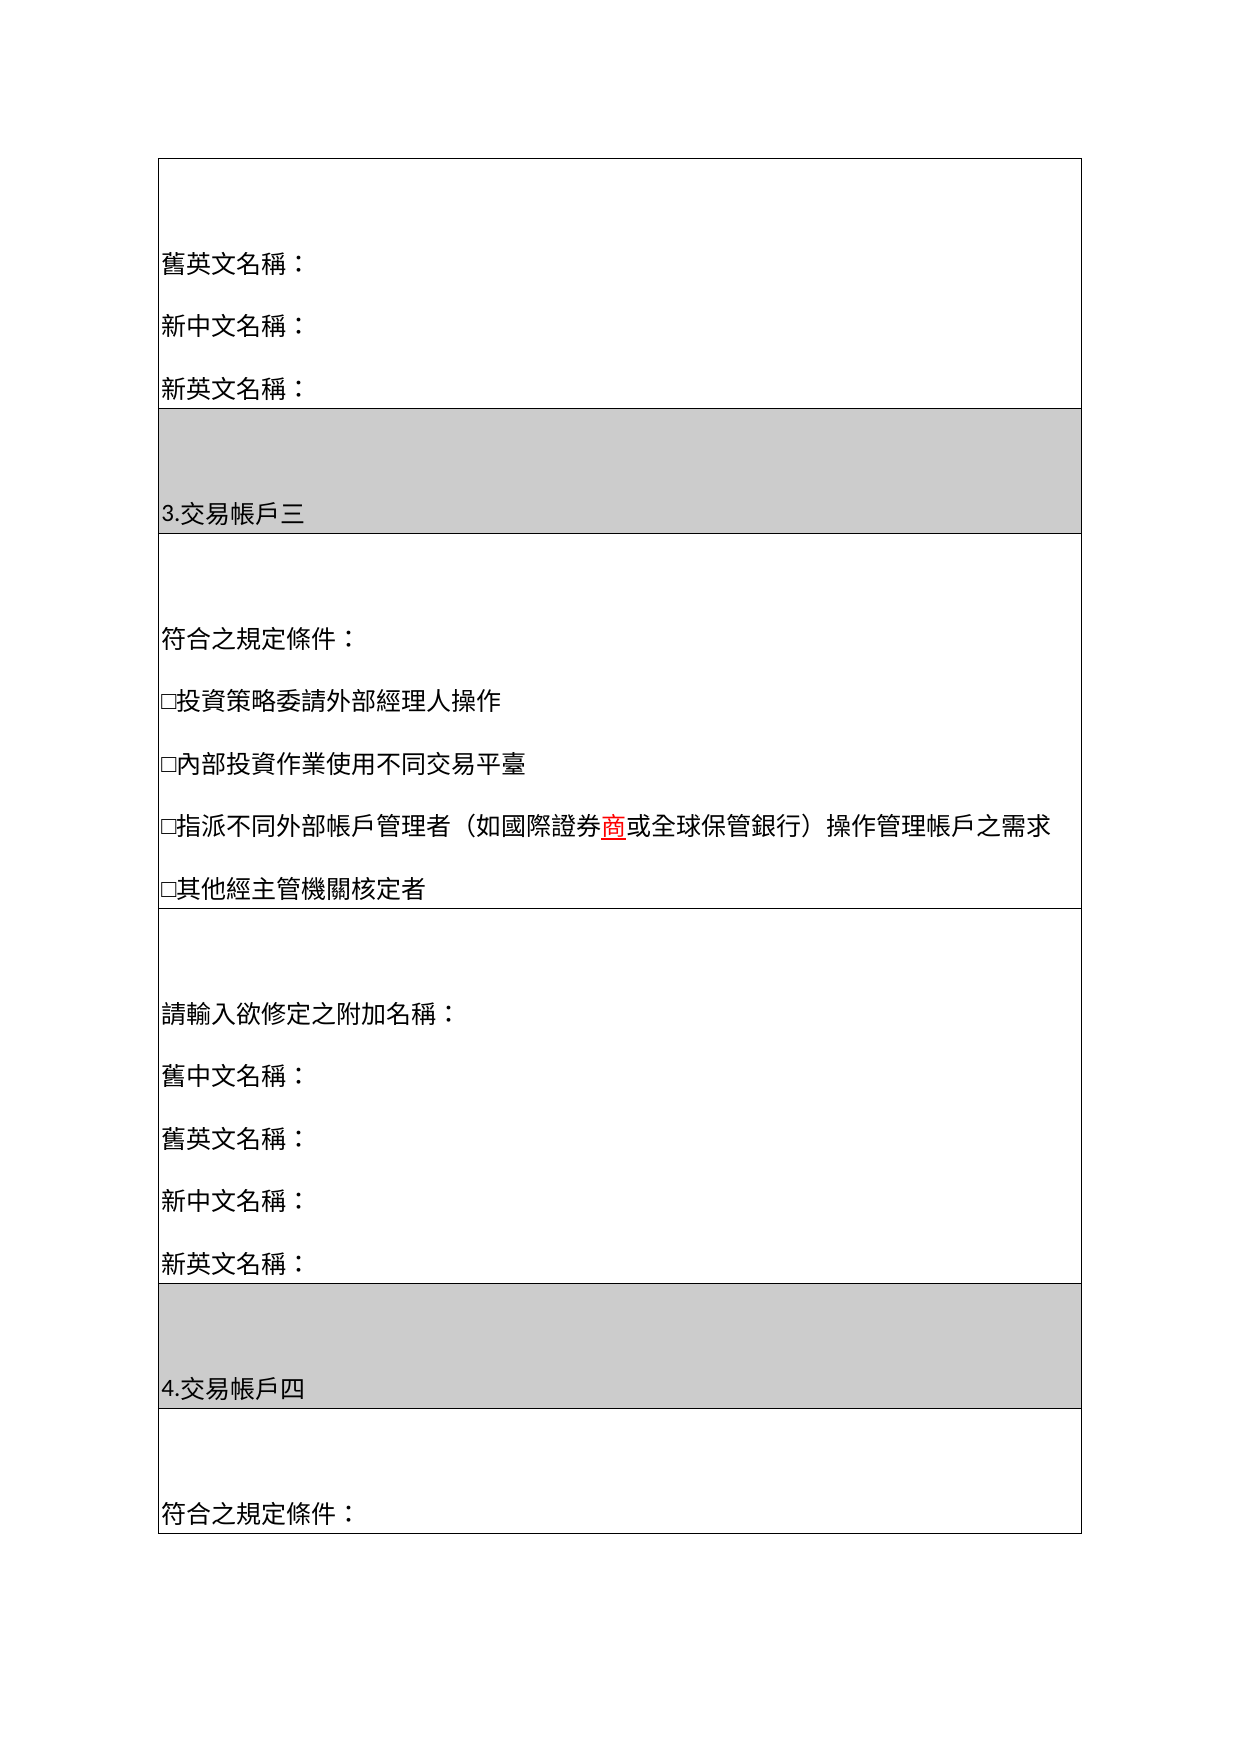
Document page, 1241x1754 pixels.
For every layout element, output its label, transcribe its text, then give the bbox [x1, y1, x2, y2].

table_cell 4.交易帳戶四 [159, 1284, 1081, 1408]
table_cell 3.交易帳戶三 [159, 409, 1081, 533]
table_cell 符合之規定條件： [159, 1409, 1081, 1533]
table_cell 符合之規定條件： □投資策略委請外部經理人操作 □內部投資作業使用不同交易平臺 □指派不同外部帳戶管理者（如國際證券商或全球保管銀行）操作管理帳戶之需求 □其他經主管機關核定者 [159, 534, 1081, 908]
table_cell 舊英文名稱： 新中文名稱： 新英文名稱： [159, 159, 1081, 408]
table_cell 請輸入欲修定之附加名稱： 舊中文名稱： 舊英文名稱： 新中文名稱： 新英文名稱： [159, 909, 1081, 1283]
